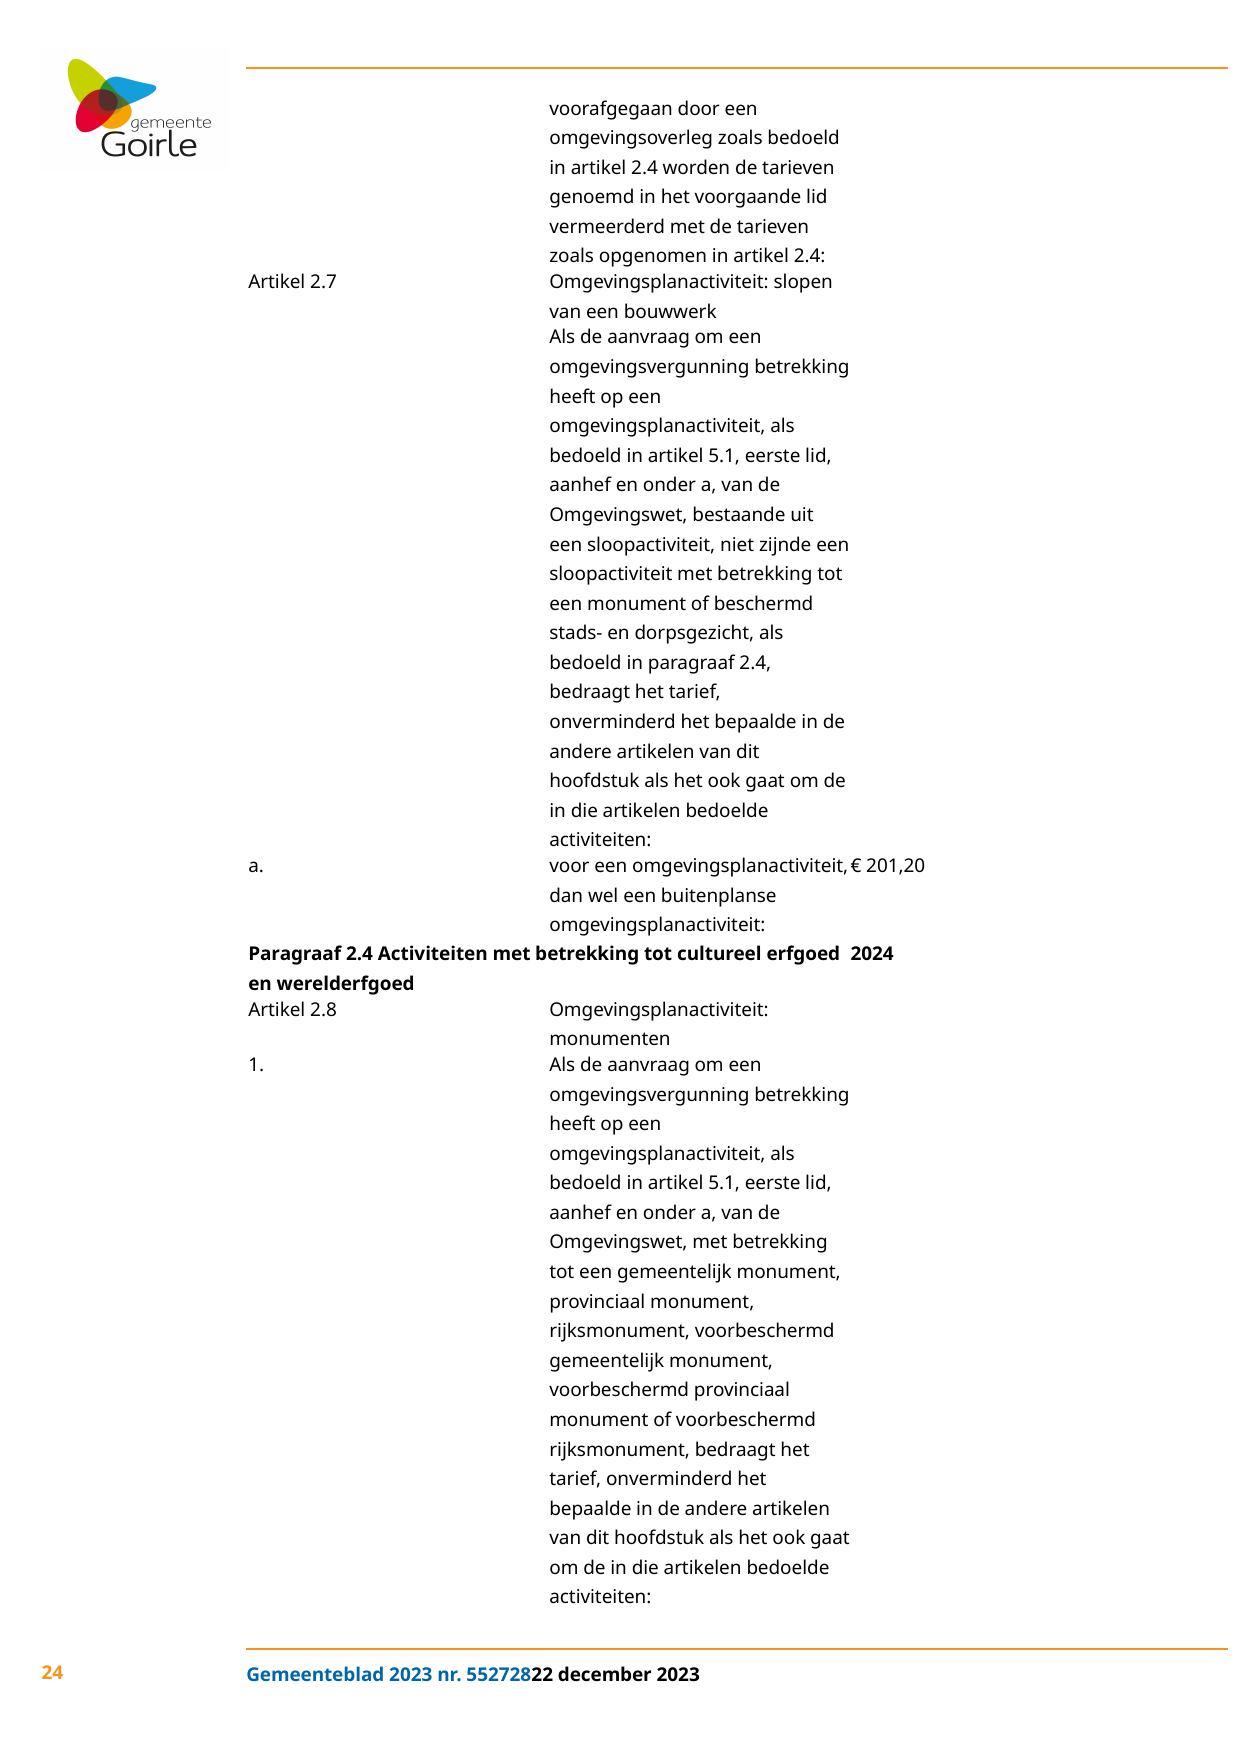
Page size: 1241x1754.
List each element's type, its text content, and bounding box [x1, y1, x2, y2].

table_header Paragraaf 2.4 Activiteiten met betrekking tot cultureel erfgoed en werelderfgoed [248, 941, 850, 996]
table_header 2024 [850, 941, 1152, 996]
table_cell [850, 1051, 1152, 1609]
picture [41, 47, 231, 172]
table_cell [850, 996, 1152, 1051]
table_cell Als de aanvraag om een omgevingsvergunning betrekking heeft op een omgevingsplanactiviteit, als bedoeld in artikel 5.1, eerste lid, aanhef en onder a, van de Omgevingswet, bestaande uit een sloopactiviteit, niet zijnde een sloopactiviteit met betrekking tot een monument of beschermd stads- en dorpsgezicht, als bedoeld in paragraaf 2.4, bedraagt het tarief, onverminderd het bepaalde in de andere artikelen van dit hoofdstuk als het ook gaat om de in die artikelen bedoelde activiteiten: [549, 324, 850, 852]
table_cell Artikel 2.8 [248, 996, 549, 1051]
table_cell [850, 269, 1152, 324]
table_cell [248, 95, 549, 268]
table_cell Artikel 2.7 [248, 269, 549, 324]
table_cell voorafgegaan door een omgevingsoverleg zoals bedoeld in artikel 2.4 worden de tarieven genoemd in het voorgaande lid vermeerderd met de tarieven zoals opgenomen in artikel 2.4: [549, 95, 850, 268]
table_cell [850, 95, 1152, 268]
table_cell voor een omgevingsplanactiviteit, dan wel een buitenplanse omgevingsplanactiviteit: [549, 853, 850, 937]
table_cell 1. [248, 1051, 549, 1609]
table_cell Als de aanvraag om een omgevingsvergunning betrekking heeft op een omgevingsplanactiviteit, als bedoeld in artikel 5.1, eerste lid, aanhef en onder a, van de Omgevingswet, met betrekking tot een gemeentelijk monument, provinciaal monument, rijksmonument, voorbeschermd gemeentelijk monument, voorbeschermd provinciaal monument of voorbeschermd rijksmonument, bedraagt het tarief, onverminderd het bepaalde in de andere artikelen van dit hoofdstuk als het ook gaat om de in die artikelen bedoelde activiteiten: [549, 1051, 850, 1609]
table_cell Omgevingsplanactiviteit: monumenten [549, 996, 850, 1051]
table_cell Omgevingsplanactiviteit: slopen van een bouwwerk [549, 269, 850, 324]
table_cell [850, 324, 1152, 852]
table_cell a. [248, 853, 549, 937]
table_cell [248, 324, 549, 852]
table_cell € 201,20 [850, 853, 1152, 937]
